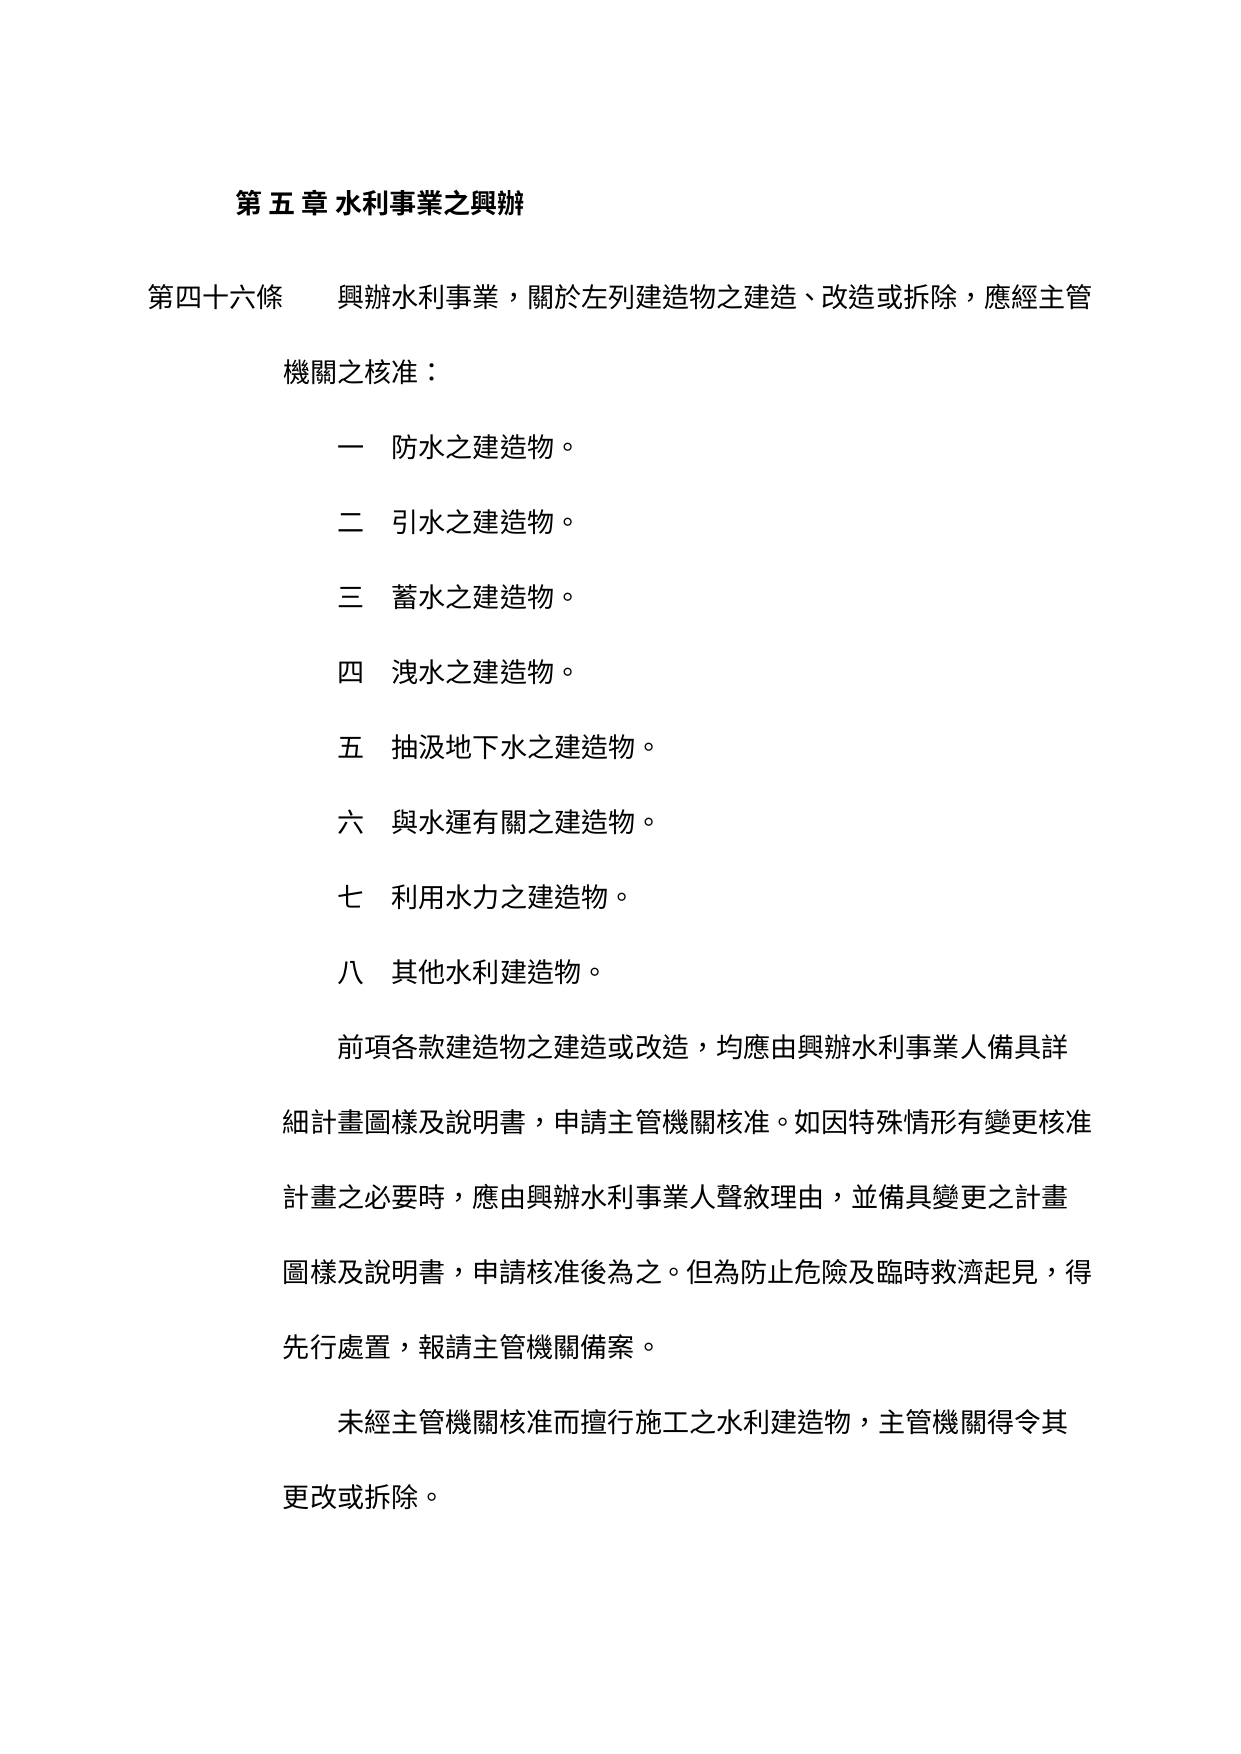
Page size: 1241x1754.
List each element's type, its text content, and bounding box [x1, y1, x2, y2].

text 一 防水之建造物。 [148, 408, 1092, 483]
text 第 五 章 水利事業之興辦 [148, 164, 1092, 239]
text 未經主管機關核准而擅行施工之水利建造物，主管機關得令其更改或拆除。 [283, 1383, 1092, 1533]
text 三 蓄水之建造物。 [148, 558, 1092, 633]
text 二 引水之建造物。 [148, 483, 1092, 558]
text 五 抽汲地下水之建造物。 [148, 708, 1092, 783]
text 四 洩水之建造物。 [148, 633, 1092, 708]
text 六 與水運有關之建造物。 [148, 783, 1092, 858]
text 七 利用水力之建造物。 [148, 858, 1092, 933]
text 八 其他水利建造物。 [148, 933, 1092, 1008]
text 第四十六條 興辦水利事業，關於左列建造物之建造、改造或拆除，應經主管機關之核准： [148, 258, 1092, 408]
text 前項各款建造物之建造或改造，均應由興辦水利事業人備具詳細計畫圖樣及說明書，申請主管機關核准。如因特殊情形有變更核准計畫之必要時，應由興辦水利事業人聲敘理由，並備具變更之計畫圖樣及說明書，申請核准後為之。但為防止危險及臨時救濟起見，得先行處置，報請主管機關備案。 [283, 1008, 1092, 1383]
